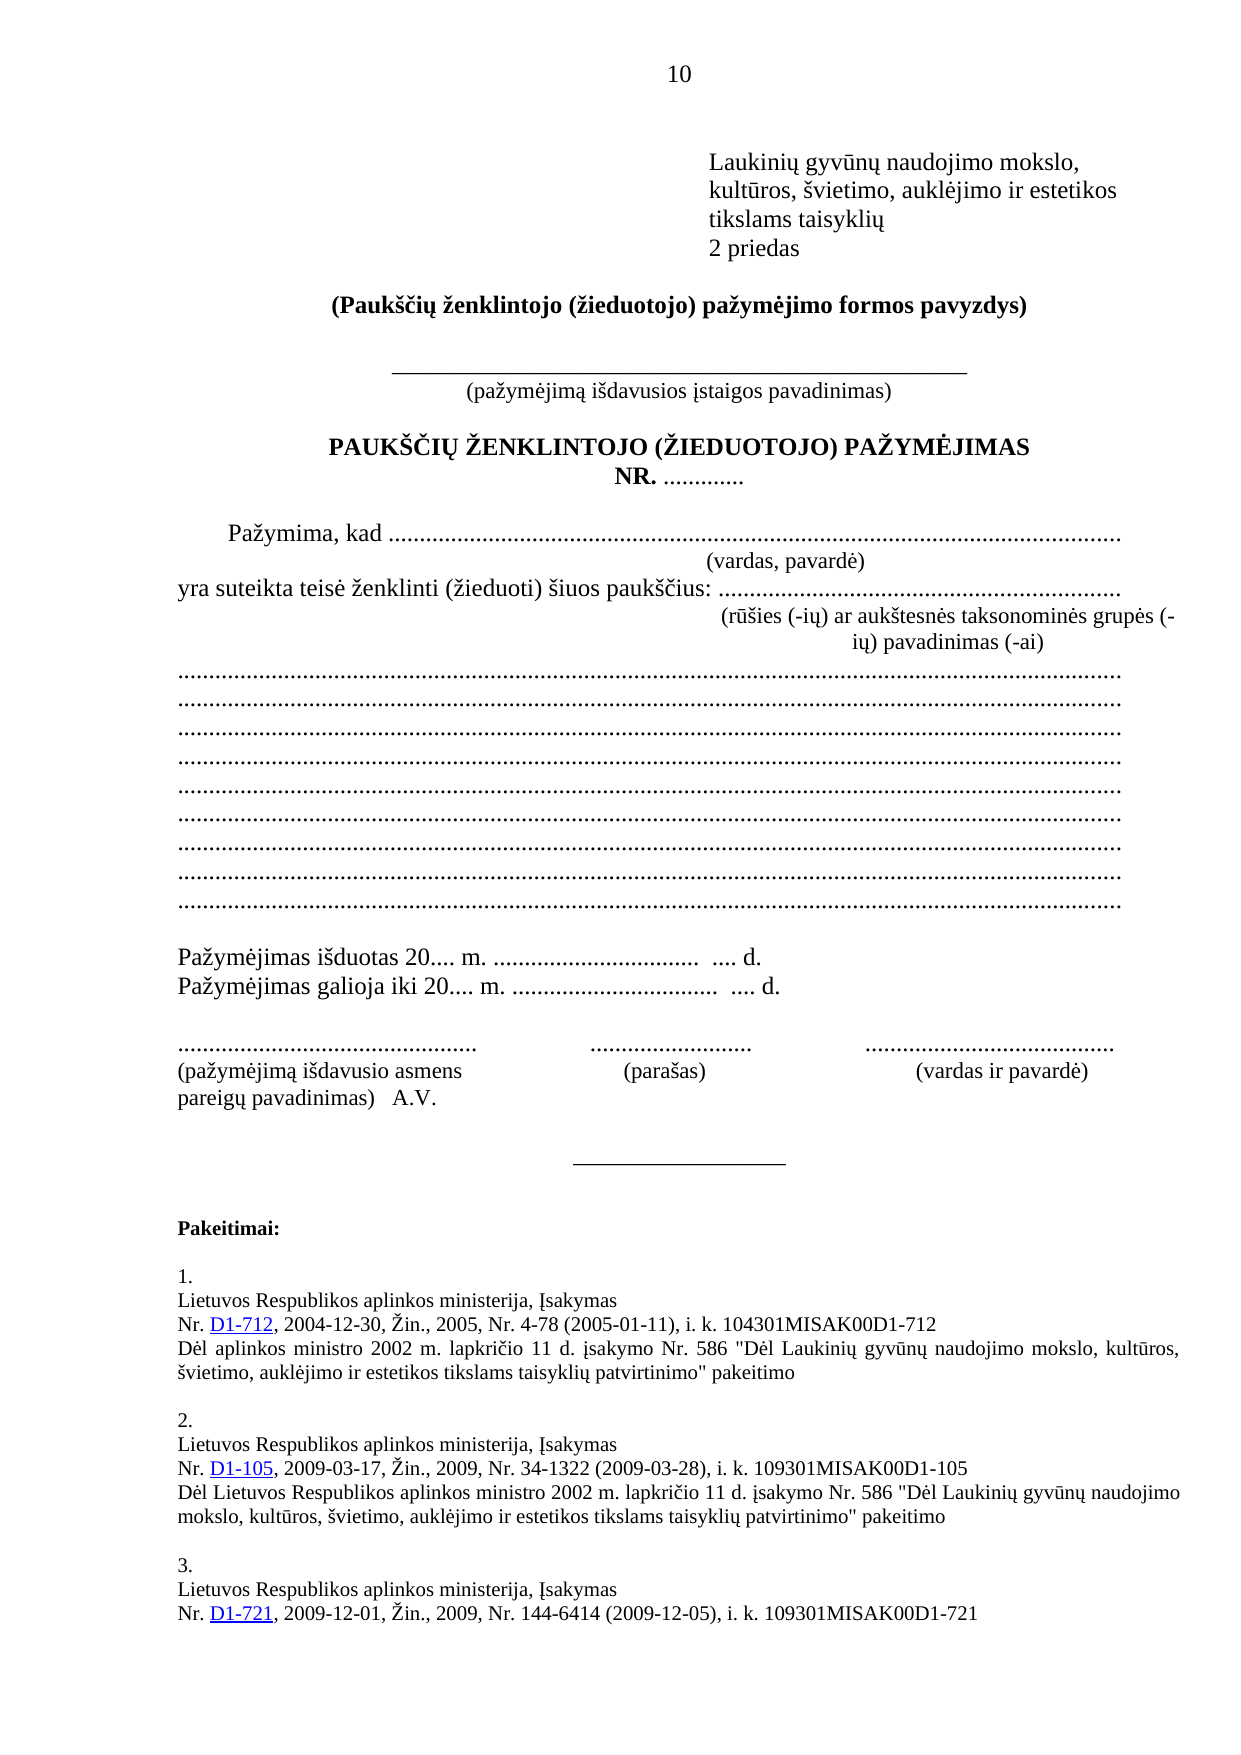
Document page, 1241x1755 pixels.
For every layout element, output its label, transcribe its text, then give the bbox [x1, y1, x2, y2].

text Dėl aplinkos ministro 2002 m. lapkričio 11 d. įsakymo Nr. 586 "Dėl Laukinių gyvūnų naudojimo mokslo, kultūros, švietimo, auklėjimo ir estetikos tikslams taisyklių patvirtinimo" pakeitimo [177, 1336, 1181, 1384]
text ______________________________________________ [177, 348, 1181, 377]
text NR. ............. [177, 461, 1181, 489]
text 2. [177, 1408, 1181, 1432]
text (rūšies (-ių) ar aukštesnės taksonominės grupės (-ių) pavadinimas (-ai) [715, 602, 1181, 655]
text PAUKŠČIŲ ŽENKLINTOJO (ŽIEDUOTOJO) PAŽYMĖJIMAS [177, 432, 1181, 461]
text _________________ [177, 1139, 1181, 1167]
text tikslams taisyklių [177, 204, 1181, 233]
text . [177, 856, 1181, 885]
text . [177, 1028, 1181, 1057]
text . [177, 827, 1181, 856]
text 3. [177, 1552, 1181, 1577]
text (Paukščių ženklintojo (žieduotojo) pažymėjimo formos pavyzdys) [177, 291, 1181, 319]
text Pažymima, kad [228, 518, 1181, 547]
text Pažymėjimas išduotas 20.... m. ................................. .... d. [177, 942, 1181, 971]
text Lietuvos Respublikos aplinkos ministerija, Įsakymas [177, 1288, 1181, 1312]
text Nr. D1-712, 2004-12-30, Žin., 2005, Nr. 4-78 (2005-01-11), i. k. 104301MISAK00D1-712 [177, 1312, 1181, 1336]
text Laukinių gyvūnų naudojimo mokslo, [177, 147, 1181, 176]
text (pažymėjimą išdavusios įstaigos pavadinimas) [177, 377, 1181, 403]
text kultūros, švietimo, auklėjimo ir estetikos [177, 176, 1181, 204]
text . [177, 712, 1181, 741]
text 2 priedas [177, 233, 1181, 262]
text . [177, 683, 1181, 712]
text pareigų pavadinimas) A.V. [177, 1084, 1181, 1110]
text Lietuvos Respublikos aplinkos ministerija, Įsakymas [177, 1432, 1181, 1456]
text 1. [177, 1264, 1181, 1288]
text Pažymėjimas galioja iki 20.... m. ................................. .... d. [177, 971, 1181, 1000]
text yra suteikta teisė ženklinti (žieduoti) šiuos paukščius: [177, 573, 1181, 602]
text (pažymėjimą išdavusio asmens (parašas) (vardas ir pavardė) [177, 1057, 1181, 1084]
text . [177, 741, 1181, 770]
text Pakeitimai: [177, 1216, 1181, 1240]
text (vardas, pavardė) [390, 547, 1181, 573]
text . [177, 770, 1181, 798]
text Lietuvos Respublikos aplinkos ministerija, Įsakymas [177, 1577, 1181, 1601]
text Nr. D1-105, 2009-03-17, Žin., 2009, Nr. 34-1322 (2009-03-28), i. k. 109301MISAK00D1-105 [177, 1456, 1181, 1480]
text . [177, 655, 1181, 683]
text Nr. D1-721, 2009-12-01, Žin., 2009, Nr. 144-6414 (2009-12-05), i. k. 109301MISAK00D1-721 [177, 1601, 1181, 1625]
text . [177, 885, 1181, 913]
text . [177, 798, 1181, 827]
text Dėl Lietuvos Respublikos aplinkos ministro 2002 m. lapkričio 11 d. įsakymo Nr. 586 "Dėl Laukinių gyvūnų naudojimo mokslo, kultūros, švietimo, auklėjimo ir estetikos tikslams taisyklių patvirtinimo" pakeitimo [177, 1480, 1181, 1528]
